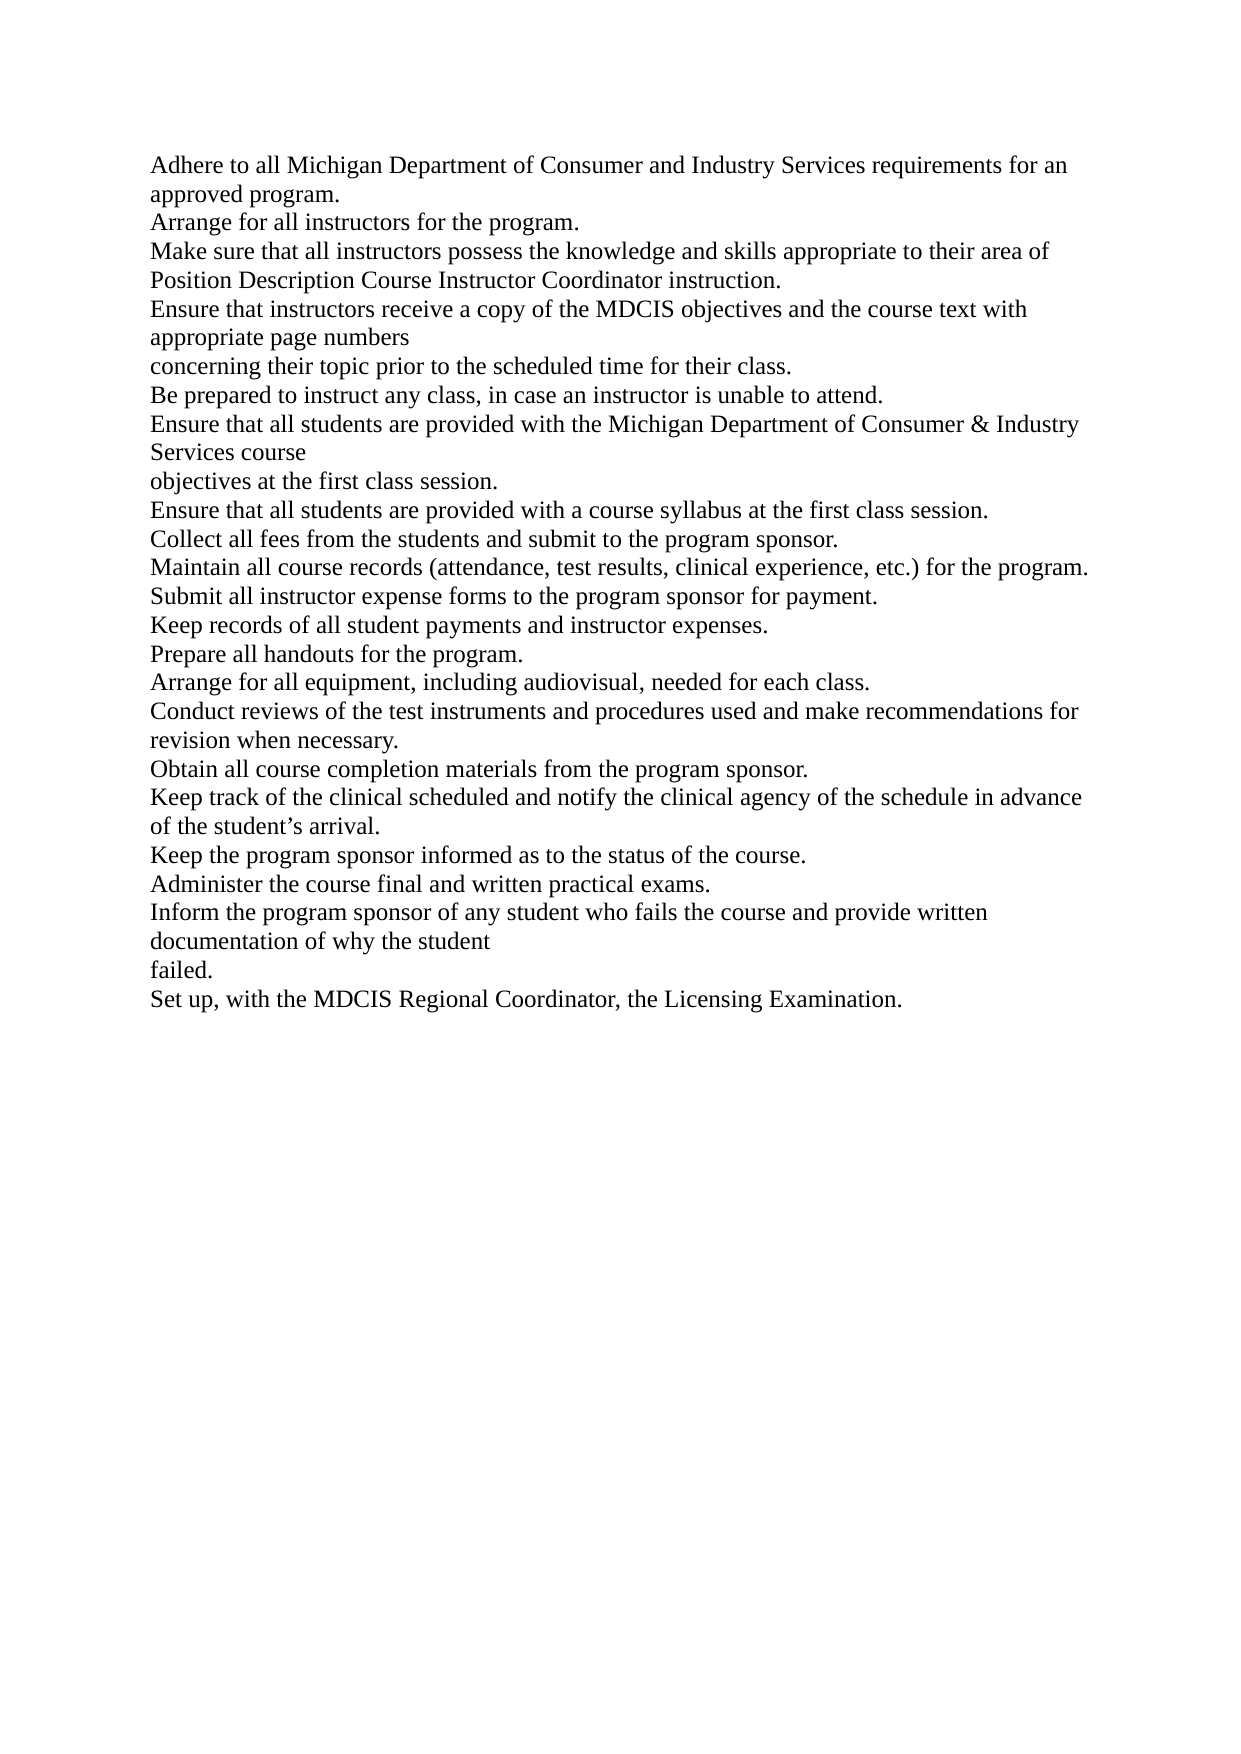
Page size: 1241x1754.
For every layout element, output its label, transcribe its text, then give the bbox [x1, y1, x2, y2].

text Submit all instructor expense forms to the program sponsor for payment. [150, 581, 1090, 610]
text Collect all fees from the students and submit to the program sponsor. [150, 524, 1090, 552]
text Maintain all course records (attendance, test results, clinical experience, etc.) for the program. [150, 552, 1090, 581]
text Keep the program sponsor informed as to the status of the course. [150, 840, 1090, 869]
text Keep records of all student payments and instructor expenses. [150, 610, 1090, 639]
text Inform the program sponsor of any student who fails the course and provide written documentation of why the student [150, 897, 1090, 955]
text failed. [150, 955, 1090, 984]
text Ensure that all students are provided with the Michigan Department of Consumer & Industry Services course [150, 409, 1090, 466]
text Ensure that instructors receive a copy of the MDCIS objectives and the course text with appropriate page numbers [150, 294, 1090, 351]
text Arrange for all instructors for the program. [150, 207, 1090, 236]
text Conduct reviews of the test instruments and procedures used and make recommendations for revision when necessary. [150, 696, 1090, 754]
text objectives at the first class session. [150, 466, 1090, 495]
text Administer the course final and written practical exams. [150, 869, 1090, 897]
text concerning their topic prior to the scheduled time for their class. [150, 351, 1090, 380]
text Keep track of the clinical scheduled and notify the clinical agency of the schedule in advance of the student’s arrival. [150, 782, 1090, 840]
text Adhere to all Michigan Department of Consumer and Industry Services requirements for an approved program. [150, 150, 1090, 207]
text Be prepared to instruct any class, in case an instructor is unable to attend. [150, 380, 1090, 409]
text Prepare all handouts for the program. [150, 639, 1090, 667]
text Obtain all course completion materials from the program sponsor. [150, 754, 1090, 782]
text Make sure that all instructors possess the knowledge and skills appropriate to their area of Position Description Course Instructor Coordinator instruction. [150, 236, 1090, 294]
text Ensure that all students are provided with a course syllabus at the first class session. [150, 495, 1090, 524]
text Set up, with the MDCIS Regional Coordinator, the Licensing Examination. [150, 984, 1090, 1012]
text Arrange for all equipment, including audiovisual, needed for each class. [150, 667, 1090, 696]
